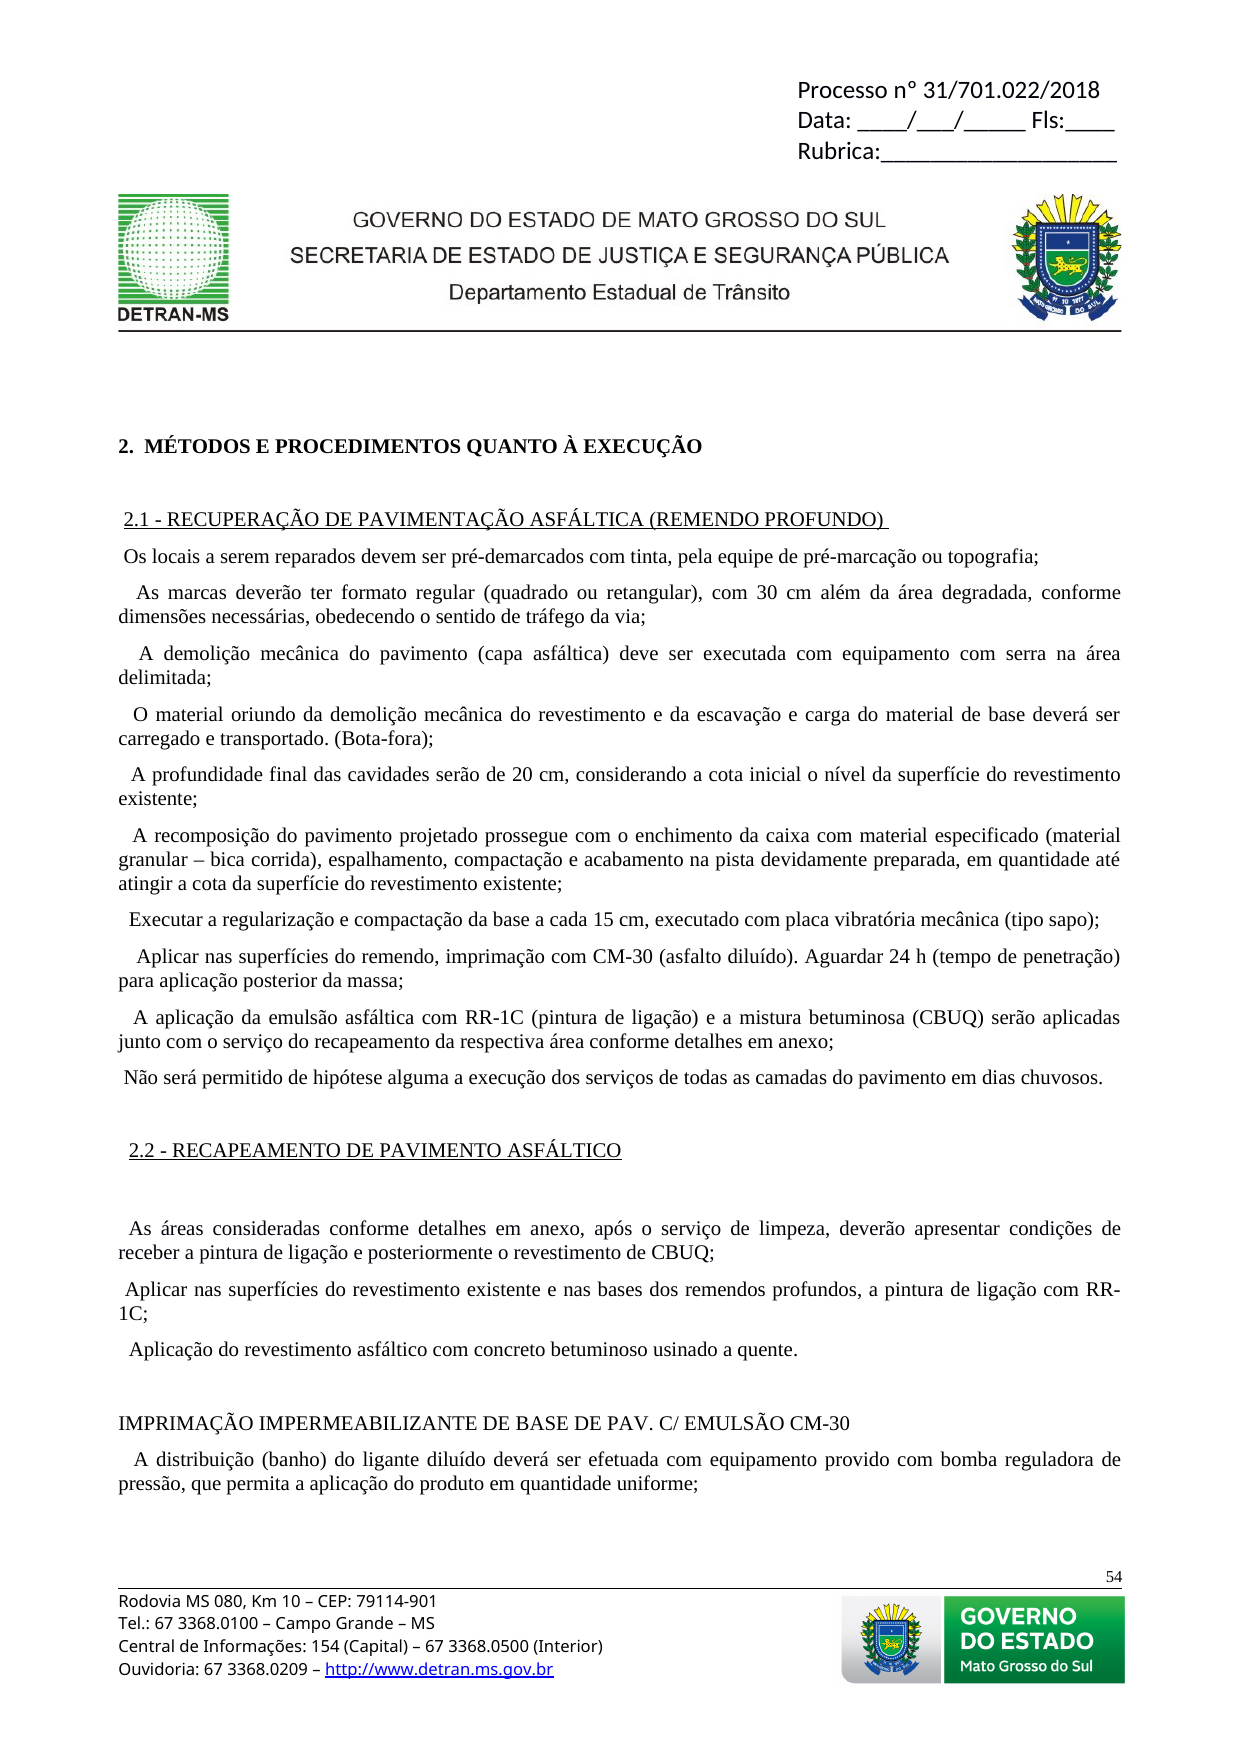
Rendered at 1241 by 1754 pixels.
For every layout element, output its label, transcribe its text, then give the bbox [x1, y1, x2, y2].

list Aplicar nas superfícies do revestimento existente e nas bases dos remendos profundos, a pintura de ligação com RR-1C; [118, 1277, 1122, 1325]
list A demolição mecânica do pavimento (capa asfáltica) deve ser executada com equipamento com serra na área delimitada; [118, 641, 1122, 689]
list A recomposição do pavimento projetado prossegue com o enchimento da caixa com material especificado (material granular – bica corrida), espalhamento, compactação e acabamento na pista devidamente preparada, em quantidade até atingir a cota da superfície do revestimento existente; [118, 823, 1122, 895]
list Não será permitido de hipótese alguma a execução dos serviços de todas as camadas do pavimento em dias chuvosos. [118, 1065, 1122, 1089]
list 2.1 - RECUPERAÇÃO DE PAVIMENTAÇÃO ASFÁLTICA (REMENDO PROFUNDO) [118, 507, 1122, 531]
list IMPRIMAÇÃO IMPERMEABILIZANTE DE BASE DE PAV. C/ EMULSÃO CM-30 [118, 1411, 1122, 1434]
list A distribuição (banho) do ligante diluído deverá ser efetuada com equipamento provido com bomba reguladora de pressão, que permita a aplicação do produto em quantidade uniforme; [118, 1447, 1122, 1495]
list Executar a regularização e compactação da base a cada 15 cm, executado com placa vibratória mecânica (tipo sapo); [118, 907, 1122, 931]
list As marcas deverão ter formato regular (quadrado ou retangular), com 30 cm além da área degradada, conforme dimensões necessárias, obedecendo o sentido de tráfego da via; [118, 580, 1122, 628]
list As áreas consideradas conforme detalhes em anexo, após o serviço de limpeza, deverão apresentar condições de receber a pintura de ligação e posteriormente o revestimento de CBUQ; [118, 1216, 1122, 1264]
list Aplicar nas superfícies do remendo, imprimação com CM-30 (asfalto diluído). Aguardar 24 h (tempo de penetração) para aplicação posterior da massa; [118, 944, 1122, 992]
list 2. MÉTODOS E PROCEDIMENTOS QUANTO À EXECUÇÃO [118, 434, 1122, 458]
list 2.2 - RECAPEAMENTO DE PAVIMENTO ASFÁLTICO [118, 1138, 1122, 1162]
list Os locais a serem reparados devem ser pré-demarcados com tinta, pela equipe de pré-marcação ou topografia; [118, 544, 1122, 568]
list A aplicação da emulsão asfáltica com RR-1C (pintura de ligação) e a mistura betuminosa (CBUQ) serão aplicadas junto com o serviço do recapeamento da respectiva área conforme detalhes em anexo; [118, 1004, 1122, 1053]
list A profundidade final das cavidades serão de 20 cm, considerando a cota inicial o nível da superfície do revestimento existente; [118, 762, 1122, 810]
picture [118, 194, 1122, 332]
picture [837, 1592, 1129, 1687]
list O material oriundo da demolição mecânica do revestimento e da escavação e carga do material de base deverá ser carregado e transportado. (Bota-fora); [118, 701, 1122, 749]
list Aplicação do revestimento asfáltico com concreto betuminoso usinado a quente. [118, 1337, 1122, 1361]
